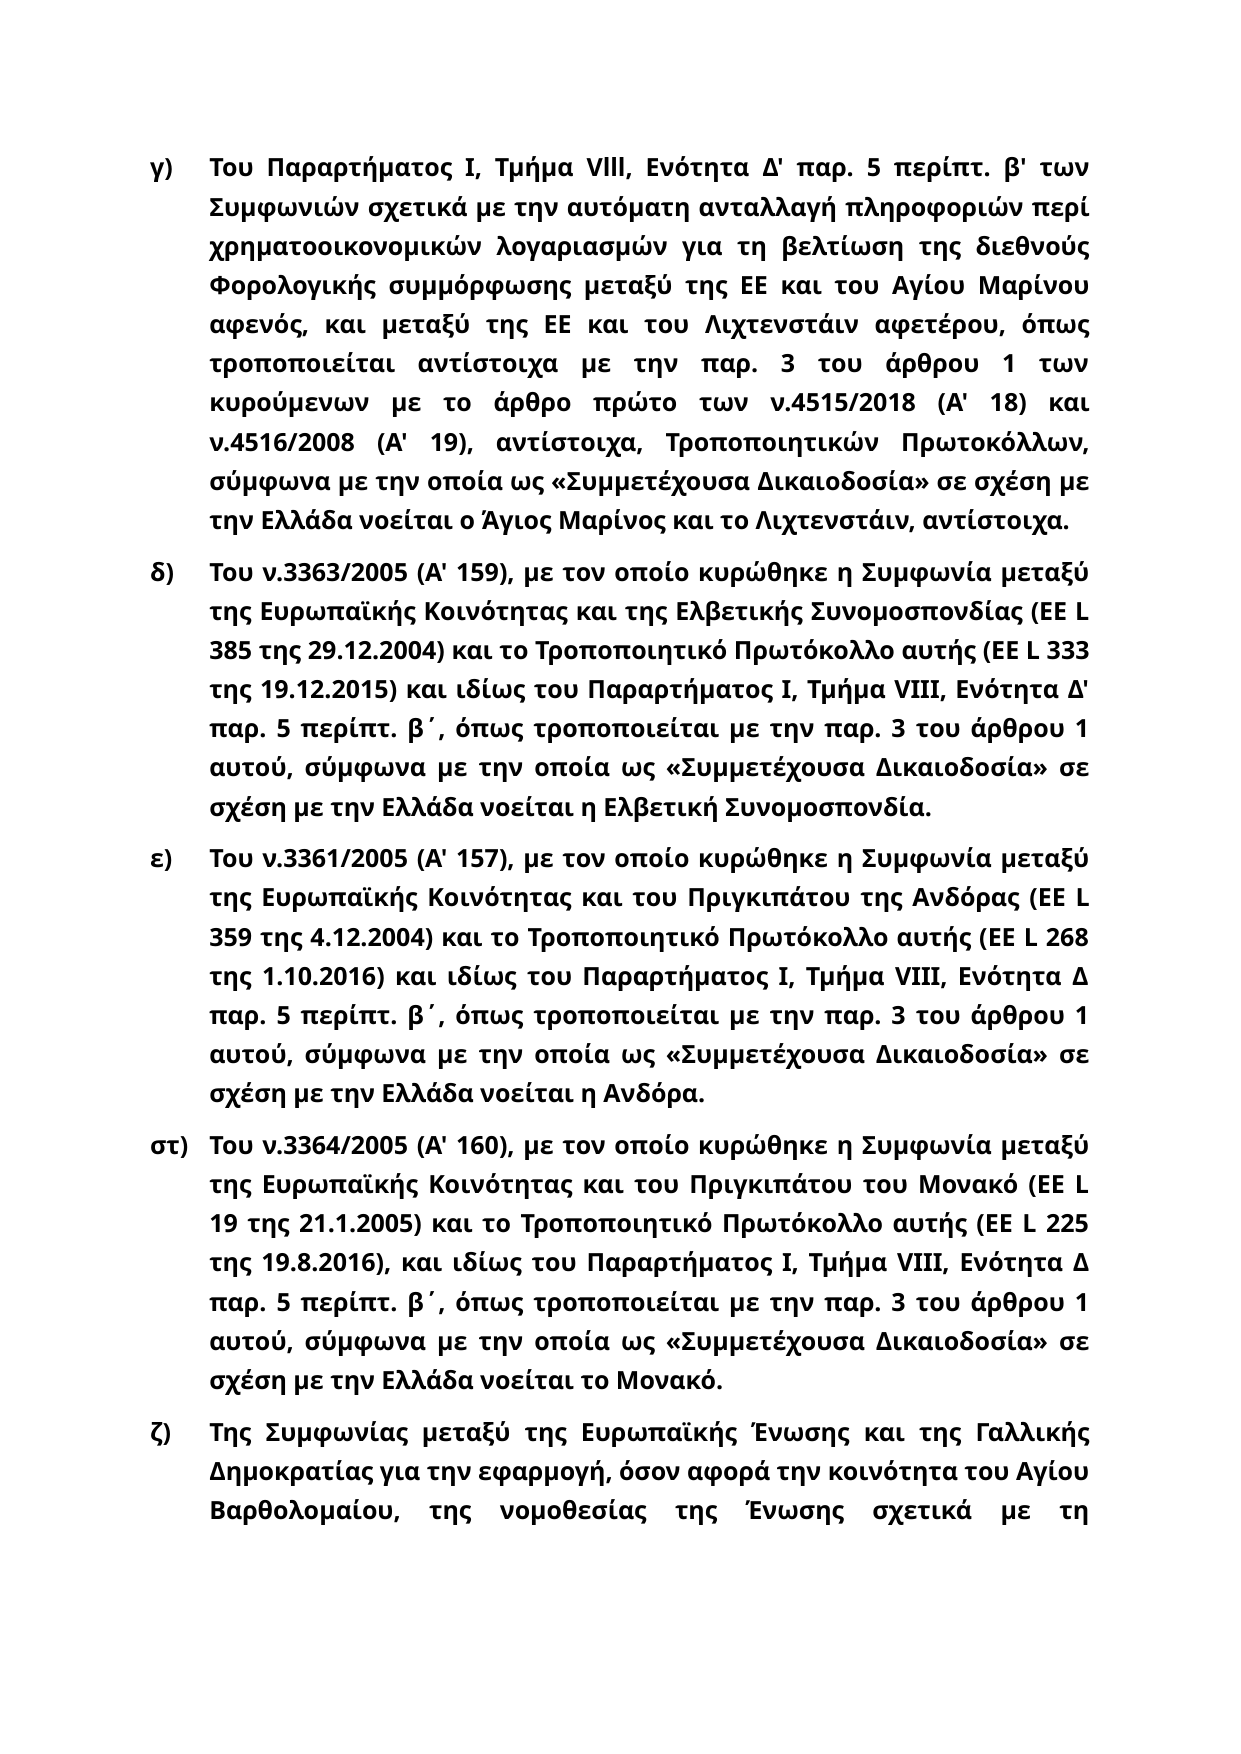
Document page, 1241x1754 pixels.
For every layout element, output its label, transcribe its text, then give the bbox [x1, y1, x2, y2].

list γ) Του Παραρτήματος Ι, Τμήμα Vlll, Ενότητα Δ' παρ. 5 περίπτ. β' των Συμφωνιών σχετικά με την αυτόματη ανταλλαγή πληροφοριών περί χρηματοοικονομικών λογαριασμών για τη βελτίωση της διεθνούς Φορολογικής συμμόρφωσης μεταξύ της ΕΕ και του Αγίου Μαρίνου αφενός, και μεταξύ της ΕΕ και του Λιχτενστάιν αφετέρου, όπως τροποποιείται αντίστοιχα με την παρ. 3 του άρθρου 1 των κυρούμενων με το άρθρο πρώτο των ν.4515/2018 (Α' 18) και ν.4516/2008 (Α' 19), αντίστοιχα, Τροποποιητικών Πρωτοκόλλων, σύμφωνα με την οποία ως «Συμμετέχουσα Δικαιοδοσία» σε σχέση με την Ελλάδα νοείται ο Άγιος Μαρίνος και το Λιχτενστάιν, αντίστοιχα. [150, 150, 1090, 537]
list ε) Του ν.3361/2005 (Α' 157), με τον οποίο κυρώθηκε η Συμφωνία μεταξύ της Ευρωπαϊκής Κοινότητας και του Πριγκιπάτου της Ανδόρας (ΕΕ L 359 της 4.12.2004) και το Τροποποιητικό Πρωτόκολλο αυτής (ΕΕ L 268 της 1.10.2016) και ιδίως του Παραρτήματος Ι, Τμήμα VIII, Ενότητα Δ παρ. 5 περίπτ. β΄, όπως τροποποιείται με την παρ. 3 του άρθρου 1 αυτού, σύμφωνα με την οποία ως «Συμμετέχουσα Δικαιοδοσία» σε σχέση με την Ελλάδα νοείται η Ανδόρα. [150, 841, 1090, 1110]
list ζ) Της Συμφωνίας μεταξύ της Ευρωπαϊκής Ένωσης και της Γαλλικής Δημοκρατίας για την εφαρμογή, όσον αφορά την κοινότητα του Αγίου Βαρθολομαίου, της νομοθεσίας της Ένωσης σχετικά με τη [150, 1414, 1090, 1527]
list στ) Του ν.3364/2005 (Α' 160), με τον οποίο κυρώθηκε η Συμφωνία μεταξύ της Ευρωπαϊκής Κοινότητας και του Πριγκιπάτου του Μονακό (ΕΕ L 19 της 21.1.2005) και το Τροποποιητικό Πρωτόκολλο αυτής (ΕΕ L 225 της 19.8.2016), και ιδίως του Παραρτήματος Ι, Τμήμα VIII, Ενότητα Δ παρ. 5 περίπτ. β΄, όπως τροποποιείται με την παρ. 3 του άρθρου 1 αυτού, σύμφωνα με την οποία ως «Συμμετέχουσα Δικαιοδοσία» σε σχέση με την Ελλάδα νοείται το Μονακό. [150, 1127, 1090, 1397]
list δ) Του ν.3363/2005 (Α' 159), με τον οποίο κυρώθηκε η Συμφωνία μεταξύ της Ευρωπαϊκής Κοινότητας και της Ελβετικής Συνομοσπονδίας (ΕΕ L 385 της 29.12.2004) και το Τροποποιητικό Πρωτόκολλο αυτής (ΕΕ L 333 της 19.12.2015) και ιδίως του Παραρτήματος Ι, Τμήμα VIII, Ενότητα Δ' παρ. 5 περίπτ. β΄, όπως τροποποιείται με την παρ. 3 του άρθρου 1 αυτού, σύμφωνα με την οποία ως «Συμμετέχουσα Δικαιοδοσία» σε σχέση με την Ελλάδα νοείται η Ελβετική Συνομοσπονδία. [150, 554, 1090, 823]
